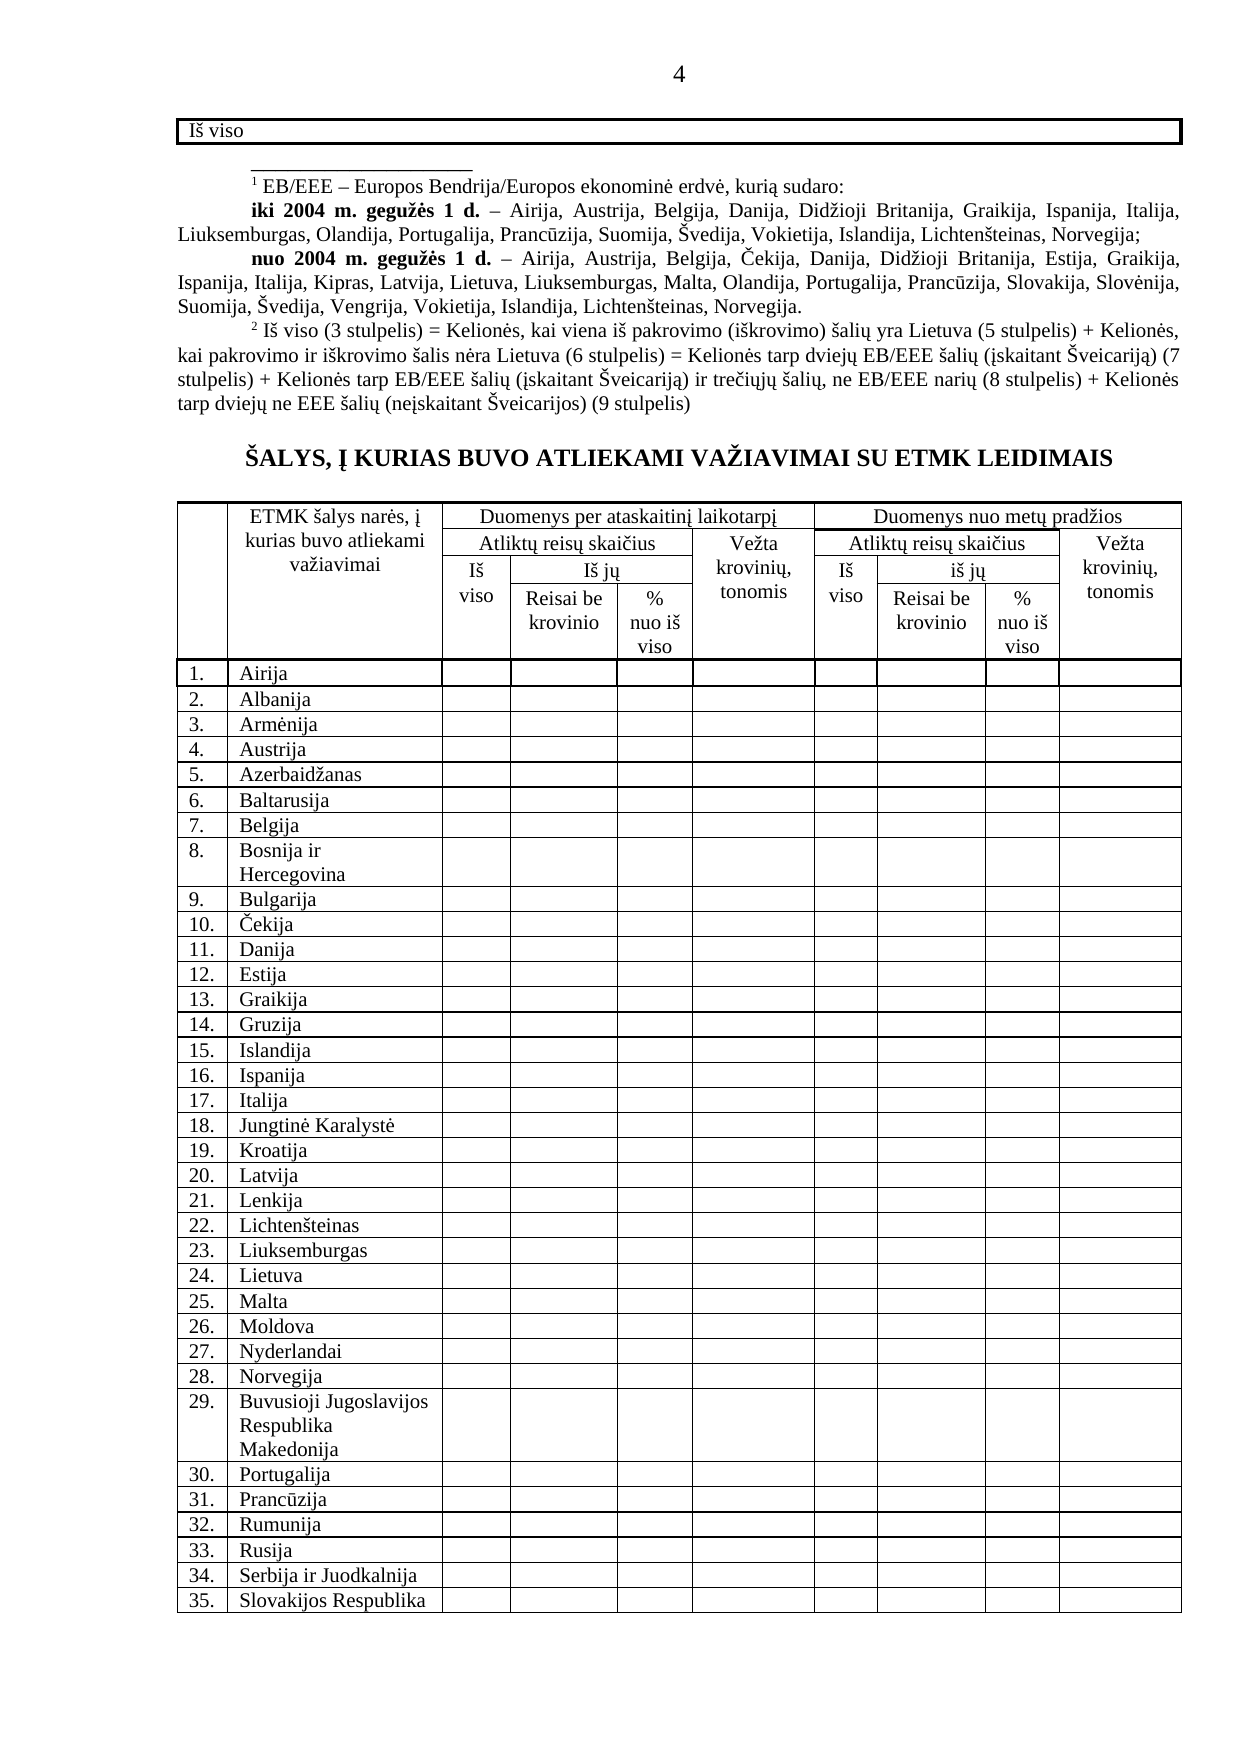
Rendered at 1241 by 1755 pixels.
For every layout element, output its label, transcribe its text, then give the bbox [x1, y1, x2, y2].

table_cell [878, 661, 985, 685]
table_cell [1060, 1538, 1181, 1562]
table_cell [815, 1038, 877, 1062]
table_cell [986, 1088, 1059, 1112]
table_cell [986, 937, 1059, 961]
table_cell [986, 1364, 1059, 1388]
table_cell Bosnija ir Hercegovina [228, 838, 442, 886]
table_cell [1059, 121, 1179, 142]
table_cell [986, 987, 1059, 1011]
table_cell [878, 1538, 985, 1562]
table_cell Iš jų [511, 556, 692, 582]
table_cell [986, 1339, 1059, 1363]
table_cell [815, 1588, 877, 1612]
table_cell [618, 737, 692, 761]
table_cell [511, 1163, 617, 1187]
table_cell [878, 763, 985, 786]
table_cell [443, 1314, 510, 1338]
table_cell [511, 1513, 617, 1536]
table_cell [693, 1013, 814, 1036]
table_cell [443, 1538, 510, 1562]
table_cell [1060, 1487, 1181, 1511]
table_cell [693, 1389, 814, 1461]
table_cell [443, 912, 510, 936]
table_cell [443, 937, 510, 961]
table_cell Atliktų reisų skaičius [443, 529, 692, 555]
table_cell [597, 121, 718, 142]
table_cell [815, 788, 877, 812]
table_cell [1060, 1038, 1181, 1062]
table_cell [986, 763, 1059, 786]
table_cell [618, 1138, 692, 1162]
table_cell [511, 1289, 617, 1313]
table_cell Atliktų reisų skaičius [815, 531, 1059, 555]
table_cell [878, 838, 985, 886]
table_cell [618, 912, 692, 936]
table_cell Albanija [228, 687, 442, 711]
table_cell [878, 937, 985, 961]
table_cell [1060, 1563, 1181, 1587]
table_cell [618, 763, 692, 786]
table_cell [693, 1289, 814, 1313]
table_cell Portugalija [228, 1462, 442, 1486]
table_cell [618, 1013, 692, 1036]
table_cell [815, 737, 877, 761]
table_cell [815, 937, 877, 961]
table_cell [618, 1289, 692, 1313]
table_cell [946, 121, 1059, 142]
table_cell [618, 1563, 692, 1587]
table_cell [986, 788, 1059, 812]
table_cell [443, 1138, 510, 1162]
table_cell Latvija [228, 1163, 442, 1187]
table_cell [511, 838, 617, 886]
table_cell [878, 1213, 985, 1237]
table_cell [815, 1264, 877, 1287]
table_cell [443, 838, 510, 886]
table_cell [511, 1213, 617, 1237]
table_cell [618, 1314, 692, 1338]
table_cell Iš viso [179, 121, 286, 142]
table_cell Malta [228, 1289, 442, 1313]
table_cell [443, 1563, 510, 1587]
table_cell [618, 813, 692, 837]
table_cell [878, 1113, 985, 1137]
table_cell [693, 1462, 814, 1486]
table_cell [1060, 937, 1181, 961]
table_cell [878, 1462, 985, 1486]
table_cell [443, 1364, 510, 1388]
table_cell [815, 1364, 877, 1388]
table_cell 28. [178, 1364, 227, 1388]
table_cell [878, 1389, 985, 1461]
table_cell [693, 987, 814, 1011]
table_cell [986, 1188, 1059, 1212]
table_cell [878, 1264, 985, 1287]
table_cell [511, 1389, 617, 1461]
table_cell Norvegija [228, 1364, 442, 1388]
table_cell Belgija [228, 813, 442, 837]
table_cell [815, 763, 877, 786]
table_cell [443, 788, 510, 812]
table_cell [1060, 712, 1181, 736]
table_cell Danija [228, 937, 442, 961]
table_cell [878, 912, 985, 936]
table_cell [815, 1487, 877, 1511]
table_cell Bulgarija [228, 887, 442, 911]
table_cell [618, 962, 692, 986]
table_cell 22. [178, 1213, 227, 1237]
table_cell 24. [178, 1264, 227, 1287]
table_cell Nyderlandai [228, 1339, 442, 1363]
table_cell [511, 887, 617, 911]
table_cell [986, 687, 1059, 711]
table_cell [443, 1088, 510, 1112]
table_cell [878, 1038, 985, 1062]
table_cell [693, 1213, 814, 1237]
table_cell 26. [178, 1314, 227, 1338]
table_cell [1060, 1163, 1181, 1187]
table_cell [878, 788, 985, 812]
table_cell [511, 1538, 617, 1562]
table_cell [718, 121, 833, 142]
table_cell 7. [178, 813, 227, 837]
table_cell [511, 1264, 617, 1287]
table_cell [815, 712, 877, 736]
table_cell [986, 912, 1059, 936]
table_cell 8. [178, 838, 227, 886]
table_cell [1060, 763, 1181, 786]
table_cell [1060, 1513, 1181, 1536]
table_header ETMK šalys narės, į kurias buvo atliekami važiavimai [228, 504, 442, 658]
table_cell [693, 788, 814, 812]
table_cell [986, 1462, 1059, 1486]
table_cell [511, 962, 617, 986]
table_cell [618, 1088, 692, 1112]
table_cell [511, 1487, 617, 1511]
table_cell [878, 1138, 985, 1162]
table_cell [815, 1013, 877, 1036]
table_cell 9. [178, 887, 227, 911]
table_cell [443, 813, 510, 837]
table_cell [986, 1289, 1059, 1313]
table_cell [693, 1314, 814, 1338]
table_cell [618, 1513, 692, 1536]
table_cell [878, 1088, 985, 1112]
table_cell [693, 1538, 814, 1562]
table_cell 31. [178, 1487, 227, 1511]
table_cell [618, 1188, 692, 1212]
table_cell [815, 813, 877, 837]
table_cell [618, 1339, 692, 1363]
table_cell [693, 1588, 814, 1612]
table_cell Ispanija [228, 1063, 442, 1087]
table_cell [693, 912, 814, 936]
table_cell [693, 1188, 814, 1212]
table_cell [878, 1238, 985, 1262]
table_cell [693, 763, 814, 786]
table_cell 4. [178, 737, 227, 761]
table_cell [815, 887, 877, 911]
table_cell [986, 1238, 1059, 1262]
table_cell [443, 1163, 510, 1187]
table_cell 1. [178, 661, 227, 685]
table_cell [693, 813, 814, 837]
table_cell Vežta krovinių, tonomis [1060, 529, 1181, 658]
table_cell [986, 1563, 1059, 1587]
table_cell [511, 1038, 617, 1062]
table_cell [1060, 1289, 1181, 1313]
table_cell [693, 887, 814, 911]
table_cell Jungtinė Karalystė [228, 1113, 442, 1137]
table_cell 14. [178, 1013, 227, 1036]
table_cell [986, 1138, 1059, 1162]
table_cell [443, 1513, 510, 1536]
table_cell [443, 962, 510, 986]
table_cell [693, 1238, 814, 1262]
table_cell [511, 1238, 617, 1262]
table_cell [815, 1314, 877, 1338]
table_cell [443, 1063, 510, 1087]
table_cell [1060, 838, 1181, 886]
table_cell [618, 1038, 692, 1062]
table_cell [511, 1188, 617, 1212]
table_cell [986, 1038, 1059, 1062]
table_cell [511, 937, 617, 961]
table_cell [1060, 1264, 1181, 1287]
table_cell [1060, 1339, 1181, 1363]
table_cell 32. [178, 1513, 227, 1536]
table_cell [511, 1013, 617, 1036]
table_cell [878, 987, 985, 1011]
table_cell [693, 838, 814, 886]
table_cell [1060, 1462, 1181, 1486]
table_cell [986, 1163, 1059, 1187]
table_cell [815, 1138, 877, 1162]
table_cell [511, 1314, 617, 1338]
table_cell [618, 1264, 692, 1287]
table_cell [443, 1289, 510, 1313]
table_cell Rumunija [228, 1513, 442, 1536]
table_cell [443, 687, 510, 711]
table_cell [1060, 887, 1181, 911]
table_cell [986, 887, 1059, 911]
table_cell 12. [178, 962, 227, 986]
table_cell [815, 1163, 877, 1187]
table_cell 6. [178, 788, 227, 812]
table_cell 33. [178, 1538, 227, 1562]
table_cell 19. [178, 1138, 227, 1162]
table_cell Slovakijos Respublika [228, 1588, 442, 1612]
table_cell [618, 712, 692, 736]
table_cell [878, 1013, 985, 1036]
table_cell Liuksemburgas [228, 1238, 442, 1262]
table_cell [986, 1113, 1059, 1137]
table_cell [878, 962, 985, 986]
table_cell [443, 1389, 510, 1461]
table_cell [1060, 788, 1181, 812]
table_cell 35. [178, 1588, 227, 1612]
text ŠALYS, Į KURIAS BUVO ATLIEKAMI VAŽIAVIMAI SU ETMK LEIDIMAIS [177, 443, 1181, 472]
table_cell [511, 1088, 617, 1112]
table_cell [986, 962, 1059, 986]
table_cell [1060, 1314, 1181, 1338]
table_cell [878, 1339, 985, 1363]
table_cell Armėnija [228, 712, 442, 736]
table_cell iš jų [878, 556, 1059, 582]
table_cell 13. [178, 987, 227, 1011]
table_cell [693, 1113, 814, 1137]
table_cell Lietuva [228, 1264, 442, 1287]
table_cell 20. [178, 1163, 227, 1187]
table_cell [1060, 661, 1180, 685]
table_cell [878, 1289, 985, 1313]
table_cell 11. [178, 937, 227, 961]
table_cell 17. [178, 1088, 227, 1112]
table_cell [1060, 1063, 1181, 1087]
table_cell Gruzija [228, 1013, 442, 1036]
table_cell [815, 1063, 877, 1087]
table_cell [986, 1264, 1059, 1287]
table_cell [443, 763, 510, 786]
table_cell [1060, 1213, 1181, 1237]
table_cell [693, 1138, 814, 1162]
table_cell [443, 737, 510, 761]
table_cell [511, 1063, 617, 1087]
table_cell [618, 1238, 692, 1262]
table_cell 16. [178, 1063, 227, 1087]
table_cell Baltarusija [228, 788, 442, 812]
table_cell [1060, 962, 1181, 986]
table_cell [1060, 737, 1181, 761]
table_cell [693, 937, 814, 961]
table_cell [833, 121, 946, 142]
table_cell [443, 1487, 510, 1511]
table_cell [693, 712, 814, 736]
table_cell Iš viso [815, 556, 877, 658]
table_cell [443, 1238, 510, 1262]
table_cell [878, 1513, 985, 1536]
table_cell [443, 987, 510, 1011]
table_cell [511, 1339, 617, 1363]
table_cell [693, 1264, 814, 1287]
table_cell [693, 962, 814, 986]
table_cell [511, 1364, 617, 1388]
table_cell Rusija [228, 1538, 442, 1562]
table_cell [1060, 1588, 1181, 1612]
table_cell [1060, 1364, 1181, 1388]
table_cell [987, 661, 1058, 685]
table_cell Iš viso [443, 556, 510, 658]
table_cell [1060, 1138, 1181, 1162]
table_cell [511, 763, 617, 786]
table_cell Lenkija [228, 1188, 442, 1212]
table_cell [693, 1063, 814, 1087]
table_cell [618, 788, 692, 812]
table_cell [286, 121, 417, 142]
table_cell Buvusioji Jugoslavijos Respublika Makedonija [228, 1389, 442, 1461]
table_cell [511, 788, 617, 812]
table_cell 27. [178, 1339, 227, 1363]
table_cell [878, 1487, 985, 1511]
table_cell 10. [178, 912, 227, 936]
table_cell 23. [178, 1238, 227, 1262]
table_cell [693, 737, 814, 761]
table_cell [443, 1013, 510, 1036]
table_cell [443, 1264, 510, 1287]
table_cell Estija [228, 962, 442, 986]
table_cell [878, 1588, 985, 1612]
table_cell % nuo iš viso [618, 584, 692, 658]
table_cell [878, 737, 985, 761]
text 1 EB/EEE – Europos Bendrija/Europos ekonominė erdvė, kurią sudaro: [177, 174, 1181, 198]
table_cell 3. [178, 712, 227, 736]
table_cell Austrija [228, 737, 442, 761]
table_cell [618, 661, 692, 685]
table_cell [815, 1213, 877, 1237]
table_cell [443, 1113, 510, 1137]
table_cell [618, 687, 692, 711]
table_cell [815, 1113, 877, 1137]
table_cell [1060, 1188, 1181, 1212]
table_cell [485, 121, 597, 142]
table_cell [986, 737, 1059, 761]
table_cell [815, 687, 877, 711]
table_cell [815, 1238, 877, 1262]
table_cell [618, 1364, 692, 1388]
table_cell [815, 912, 877, 936]
table_cell [693, 1513, 814, 1536]
table_cell [443, 712, 510, 736]
table_cell [1060, 1113, 1181, 1137]
table_cell Serbija ir Juodkalnija [228, 1563, 442, 1587]
table_cell [443, 661, 510, 685]
table_cell [878, 1163, 985, 1187]
table_cell [618, 1588, 692, 1612]
table_cell [878, 1314, 985, 1338]
table_cell Islandija [228, 1038, 442, 1062]
table_cell [511, 687, 617, 711]
text 2 Iš viso (3 stulpelis) = Kelionės, kai viena iš pakrovimo (iškrovimo) šalių yra Lietuva (5 stulpelis) + Kelionės, kai pakrovimo ir iškrovimo šalis nėra Lietuva (6 stulpelis) = Kelionės tarp dviejų EB/EEE šalių (įskaitant Šveicariją) (7 stulpelis) + Kelionės tarp EB/EEE šalių (įskaitant Šveicariją) ir trečiųjų šalių, ne EB/EEE narių (8 stulpelis) + Kelionės tarp dviejų ne EEE šalių (neįskaitant Šveicarijos) (9 stulpelis) [177, 318, 1181, 415]
table_cell 5. [178, 763, 227, 786]
table_cell [511, 813, 617, 837]
table_cell Čekija [228, 912, 442, 936]
table_cell [815, 1462, 877, 1486]
table_cell [878, 1063, 985, 1087]
table_cell [511, 712, 617, 736]
table_cell [986, 1513, 1059, 1536]
table_cell [618, 987, 692, 1011]
table_cell [1060, 687, 1181, 711]
table_cell Graikija [228, 987, 442, 1011]
table_cell Lichtenšteinas [228, 1213, 442, 1237]
table_cell [878, 1364, 985, 1388]
table_cell [815, 1339, 877, 1363]
table_cell [878, 887, 985, 911]
table_cell [815, 987, 877, 1011]
table_cell [443, 1213, 510, 1237]
table_cell Kroatija [228, 1138, 442, 1162]
table_cell [512, 661, 616, 685]
table_cell Reisai be krovinio [511, 584, 617, 658]
table_cell [618, 887, 692, 911]
text iki 2004 m. gegužės 1 d. – Airija, Austrija, Belgija, Danija, Didžioji Britanija, Graikija, Ispanija, Italija, Liuksemburgas, Olandija, Portugalija, Prancūzija, Suomija, Švedija, Vokietija, Islandija, Lichtenšteinas, Norvegija; [177, 198, 1181, 246]
table_cell Azerbaidžanas [228, 763, 442, 786]
table_cell [443, 1038, 510, 1062]
table_cell 30. [178, 1462, 227, 1486]
table_cell Airija [229, 661, 441, 685]
table_cell [986, 1063, 1059, 1087]
table_cell [443, 1339, 510, 1363]
table_cell [815, 1538, 877, 1562]
table_cell [815, 962, 877, 986]
table_cell [511, 737, 617, 761]
table_cell Italija [228, 1088, 442, 1112]
table_cell [618, 1113, 692, 1137]
table_cell [878, 813, 985, 837]
table_cell % nuo iš viso [986, 584, 1059, 658]
table_cell [1060, 1389, 1181, 1461]
table_cell 21. [178, 1188, 227, 1212]
table_cell [1060, 1013, 1181, 1036]
table_cell [511, 1563, 617, 1587]
table_cell 25. [178, 1289, 227, 1313]
table_cell [986, 838, 1059, 886]
table_cell [693, 1088, 814, 1112]
table_cell [418, 121, 485, 142]
table_cell [1060, 1238, 1181, 1262]
table_cell [1060, 912, 1181, 936]
table_cell [815, 1389, 877, 1461]
table_cell [511, 987, 617, 1011]
table_cell [618, 1389, 692, 1461]
table_cell [511, 1138, 617, 1162]
table_cell [986, 1487, 1059, 1511]
table_cell [443, 1588, 510, 1612]
table_cell Vežta krovinių, tonomis [693, 529, 814, 658]
table_cell [815, 1513, 877, 1536]
table_cell [986, 1314, 1059, 1338]
table_cell 18. [178, 1113, 227, 1137]
table_cell [986, 712, 1059, 736]
table_cell [511, 912, 617, 936]
table_cell [694, 661, 814, 685]
table_cell [1060, 987, 1181, 1011]
table_cell [511, 1588, 617, 1612]
table_cell [693, 1038, 814, 1062]
table_cell [1060, 813, 1181, 837]
table_cell [878, 687, 985, 711]
table_cell [815, 1563, 877, 1587]
table_cell 15. [178, 1038, 227, 1062]
table_cell [986, 1538, 1059, 1562]
table_cell [618, 1462, 692, 1486]
table_cell [878, 1188, 985, 1212]
table_cell 2. [178, 687, 227, 711]
text nuo 2004 m. gegužės 1 d. – Airija, Austrija, Belgija, Čekija, Danija, Didžioji Britanija, Estija, Graikija, Ispanija, Italija, Kipras, Latvija, Lietuva, Liuksemburgas, Malta, Olandija, Portugalija, Prancūzija, Slovakija, Slovėnija, Suomija, Švedija, Vengrija, Vokietija, Islandija, Lichtenšteinas, Norvegija. [177, 246, 1181, 318]
table_cell [986, 1213, 1059, 1237]
table_header Duomenys nuo metų pradžios [815, 504, 1181, 528]
table_cell [815, 1088, 877, 1112]
table_cell [618, 1063, 692, 1087]
table_cell [693, 1163, 814, 1187]
table_cell [618, 838, 692, 886]
table_cell [986, 1389, 1059, 1461]
table_cell [986, 1588, 1059, 1612]
table_cell Moldova [228, 1314, 442, 1338]
table_cell [693, 1339, 814, 1363]
table_cell [618, 1538, 692, 1562]
table_cell [511, 1113, 617, 1137]
table_cell 29. [178, 1389, 227, 1461]
table_header [178, 504, 227, 658]
table_cell 34. [178, 1563, 227, 1587]
table_cell [693, 1487, 814, 1511]
table_cell Reisai be krovinio [878, 584, 985, 658]
table_cell [878, 712, 985, 736]
table_cell [443, 1188, 510, 1212]
table_cell [618, 1213, 692, 1237]
table_cell [815, 838, 877, 886]
table_cell [878, 1563, 985, 1587]
table_cell [693, 687, 814, 711]
table_cell [511, 1462, 617, 1486]
table_cell [443, 887, 510, 911]
table_cell Prancūzija [228, 1487, 442, 1511]
table_header Duomenys per ataskaitinį laikotarpį [443, 504, 814, 528]
table_cell [618, 1487, 692, 1511]
table_cell [693, 1563, 814, 1587]
table_cell [986, 813, 1059, 837]
table_cell [815, 1188, 877, 1212]
table_cell [816, 661, 876, 685]
table_cell [815, 1289, 877, 1313]
table_cell [986, 1013, 1059, 1036]
table_cell [693, 1364, 814, 1388]
table_cell [618, 937, 692, 961]
table_cell [443, 1462, 510, 1486]
table_cell [618, 1163, 692, 1187]
table_cell [1060, 1088, 1181, 1112]
